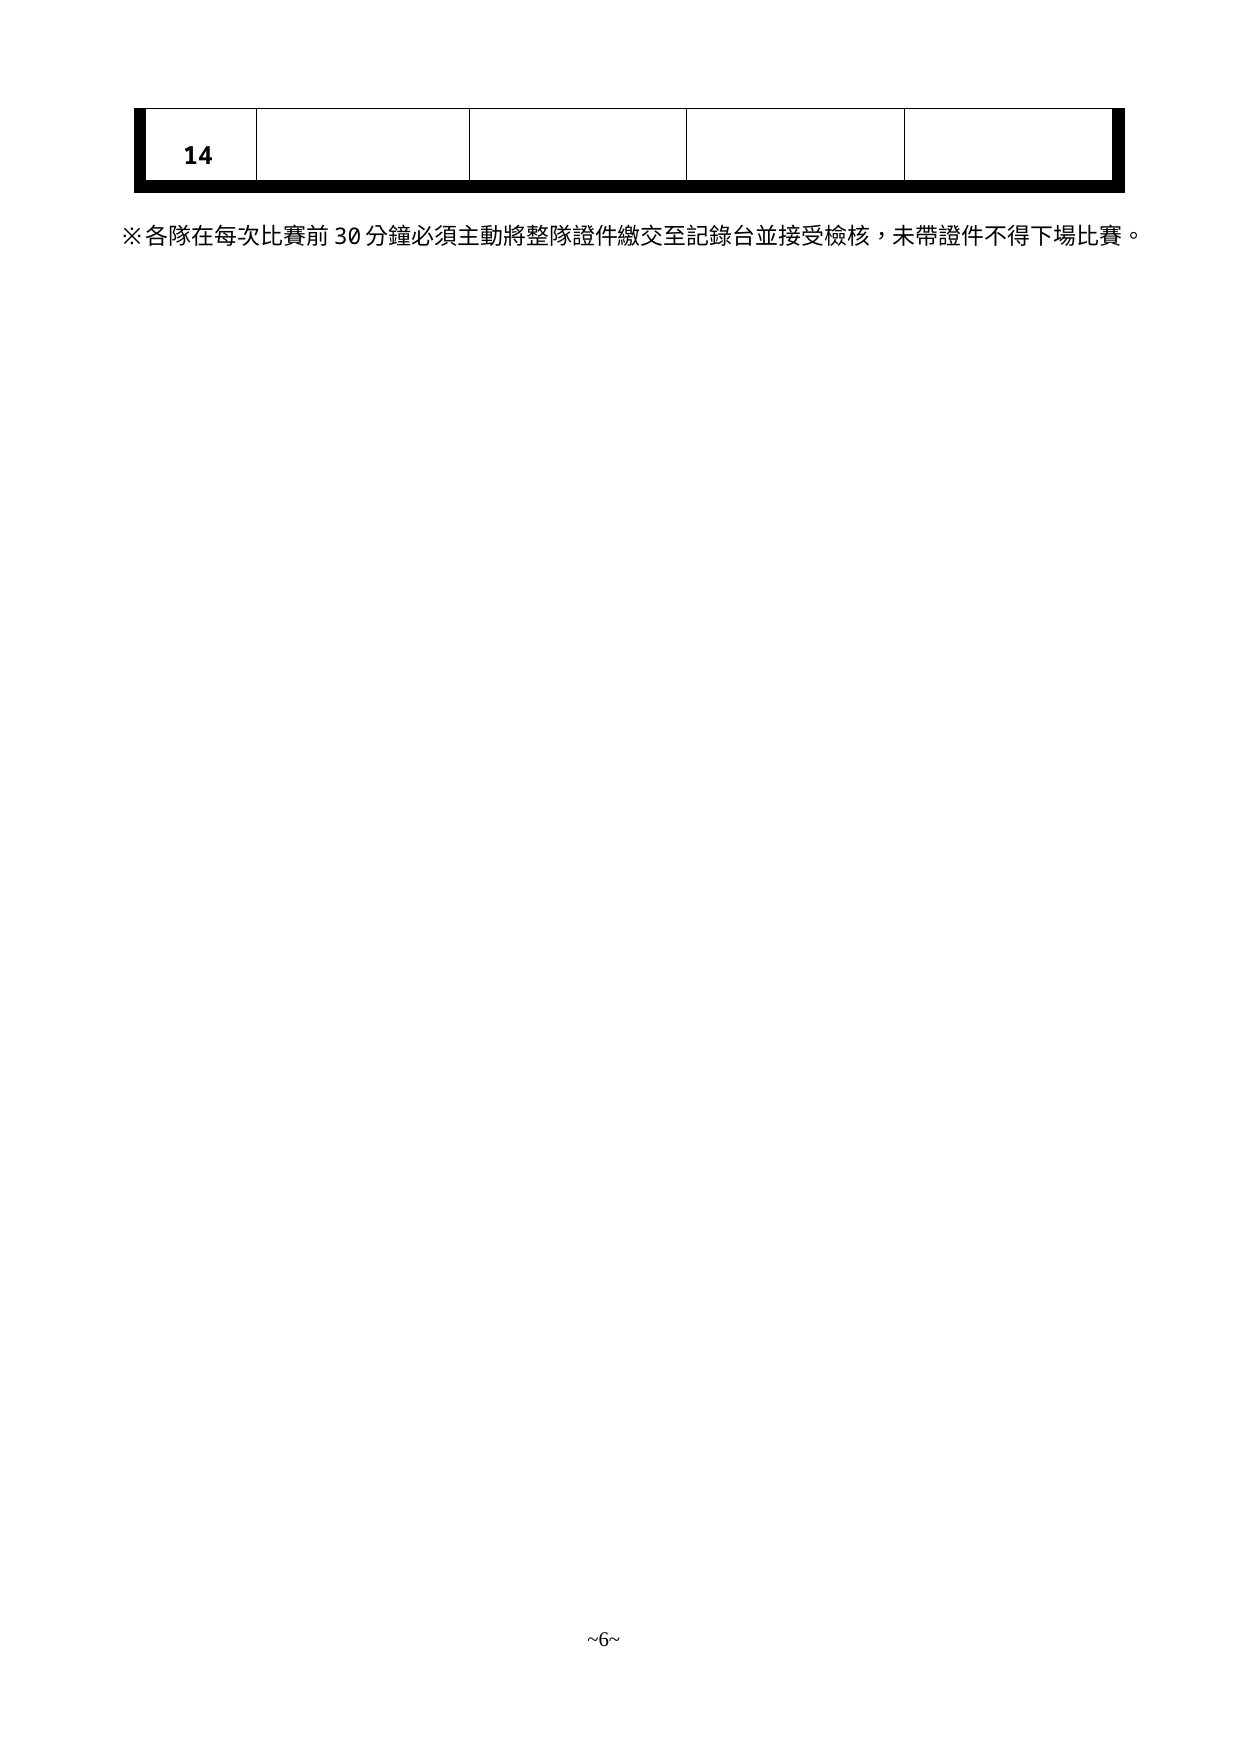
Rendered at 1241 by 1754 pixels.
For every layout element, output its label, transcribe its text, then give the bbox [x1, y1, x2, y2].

table_cell 14 [146, 109, 256, 180]
text ※各隊在每次比賽前30分鐘必須主動將整隊證件繳交至記錄台並接受檢核，未帶證件不得下場比賽。 [118, 192, 1122, 255]
table_cell [905, 109, 1112, 180]
table_cell [470, 109, 686, 180]
table_cell [687, 109, 904, 180]
table_cell [257, 109, 469, 180]
